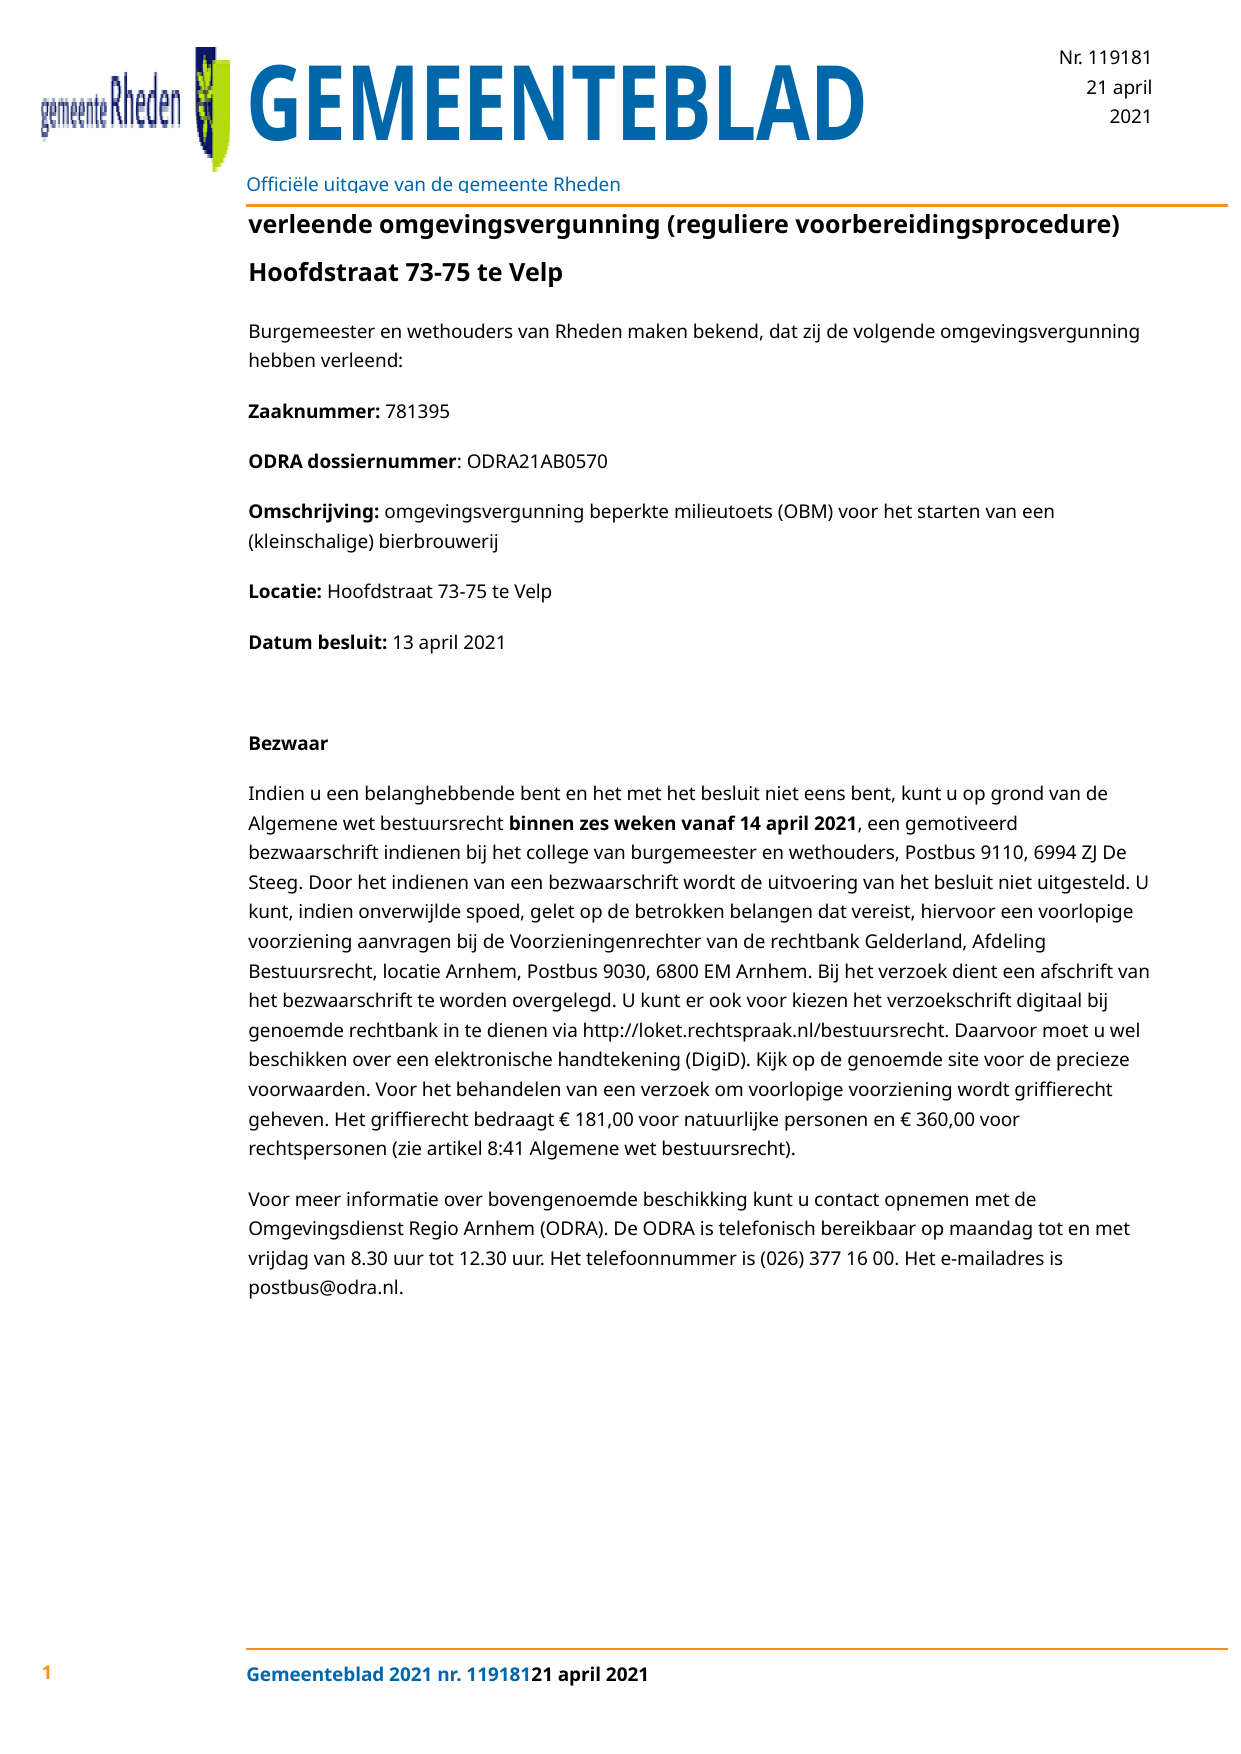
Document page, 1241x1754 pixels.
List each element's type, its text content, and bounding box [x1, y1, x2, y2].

text verleende omgevingsvergunning (reguliere voorbereidingsprocedure) Hoofdstraat 73-75 te Velp [248, 207, 1152, 288]
text Omschrijving: omgevingsvergunning beperkte milieutoets (OBM) voor het starten van een (kleinschalige) bierbrouwerij [248, 499, 1152, 554]
text Locatie: Hoofdstraat 73-75 te Velp [248, 579, 1152, 604]
text Datum besluit: 13 april 2021 [248, 629, 1152, 655]
picture [41, 47, 231, 172]
text Bezwaar [248, 730, 1152, 756]
text Zaaknummer: 781395 [248, 398, 1152, 424]
text Indien u een belanghebbende bent en het met het besluit niet eens bent, kunt u op grond van de Algemene wet bestuursrecht binnen zes weken vanaf 14 april 2021, een gemotiveerd bezwaarschrift indienen bij het college van burgemeester en wethouders, Postbus 9110, 6994 ZJ De Steeg. Door het indienen van een bezwaarschrift wordt de uitvoering van het besluit niet uitgesteld. U kunt, indien onverwijlde spoed, gelet op de betrokken belangen dat vereist, hiervoor een voorlopige voorziening aanvragen bij de Voorzieningenrechter van de rechtbank Gelderland, Afdeling Bestuursrecht, locatie Arnhem, Postbus 9030, 6800 EM Arnhem. Bij het verzoek dient een afschrift van het bezwaarschrift te worden overgelegd. U kunt er ook voor kiezen het verzoekschrift digitaal bij genoemde rechtbank in te dienen via http://loket.rechtspraak.nl/bestuursrecht. Daarvoor moet u wel beschikken over een elektronische handtekening (DigiD). Kijk op de genoemde site voor de precieze voorwaarden. Voor het behandelen van een verzoek om voorlopige voorziening wordt griffierecht geheven. Het griffierecht bedraagt € 181,00 voor natuurlijke personen en € 360,00 voor rechtspersonen (zie artikel 8:41 Algemene wet bestuursrecht). [248, 780, 1152, 1161]
text ODRA dossiernummer: ODRA21AB0570 [248, 448, 1152, 474]
text Voor meer informatie over bovengenoemde beschikking kunt u contact opnemen met de Omgevingsdienst Regio Arnhem (ODRA). De ODRA is telefonisch bereikbaar op maandag tot en met vrijdag van 8.30 uur tot 12.30 uur. Het telefoonnummer is (026) 377 16 00. Het e-mailadres is postbus@odra.nl. [248, 1186, 1152, 1300]
text Burgemeester en wethouders van Rheden maken bekend, dat zij de volgende omgevingsvergunning hebben verleend: [248, 318, 1152, 373]
